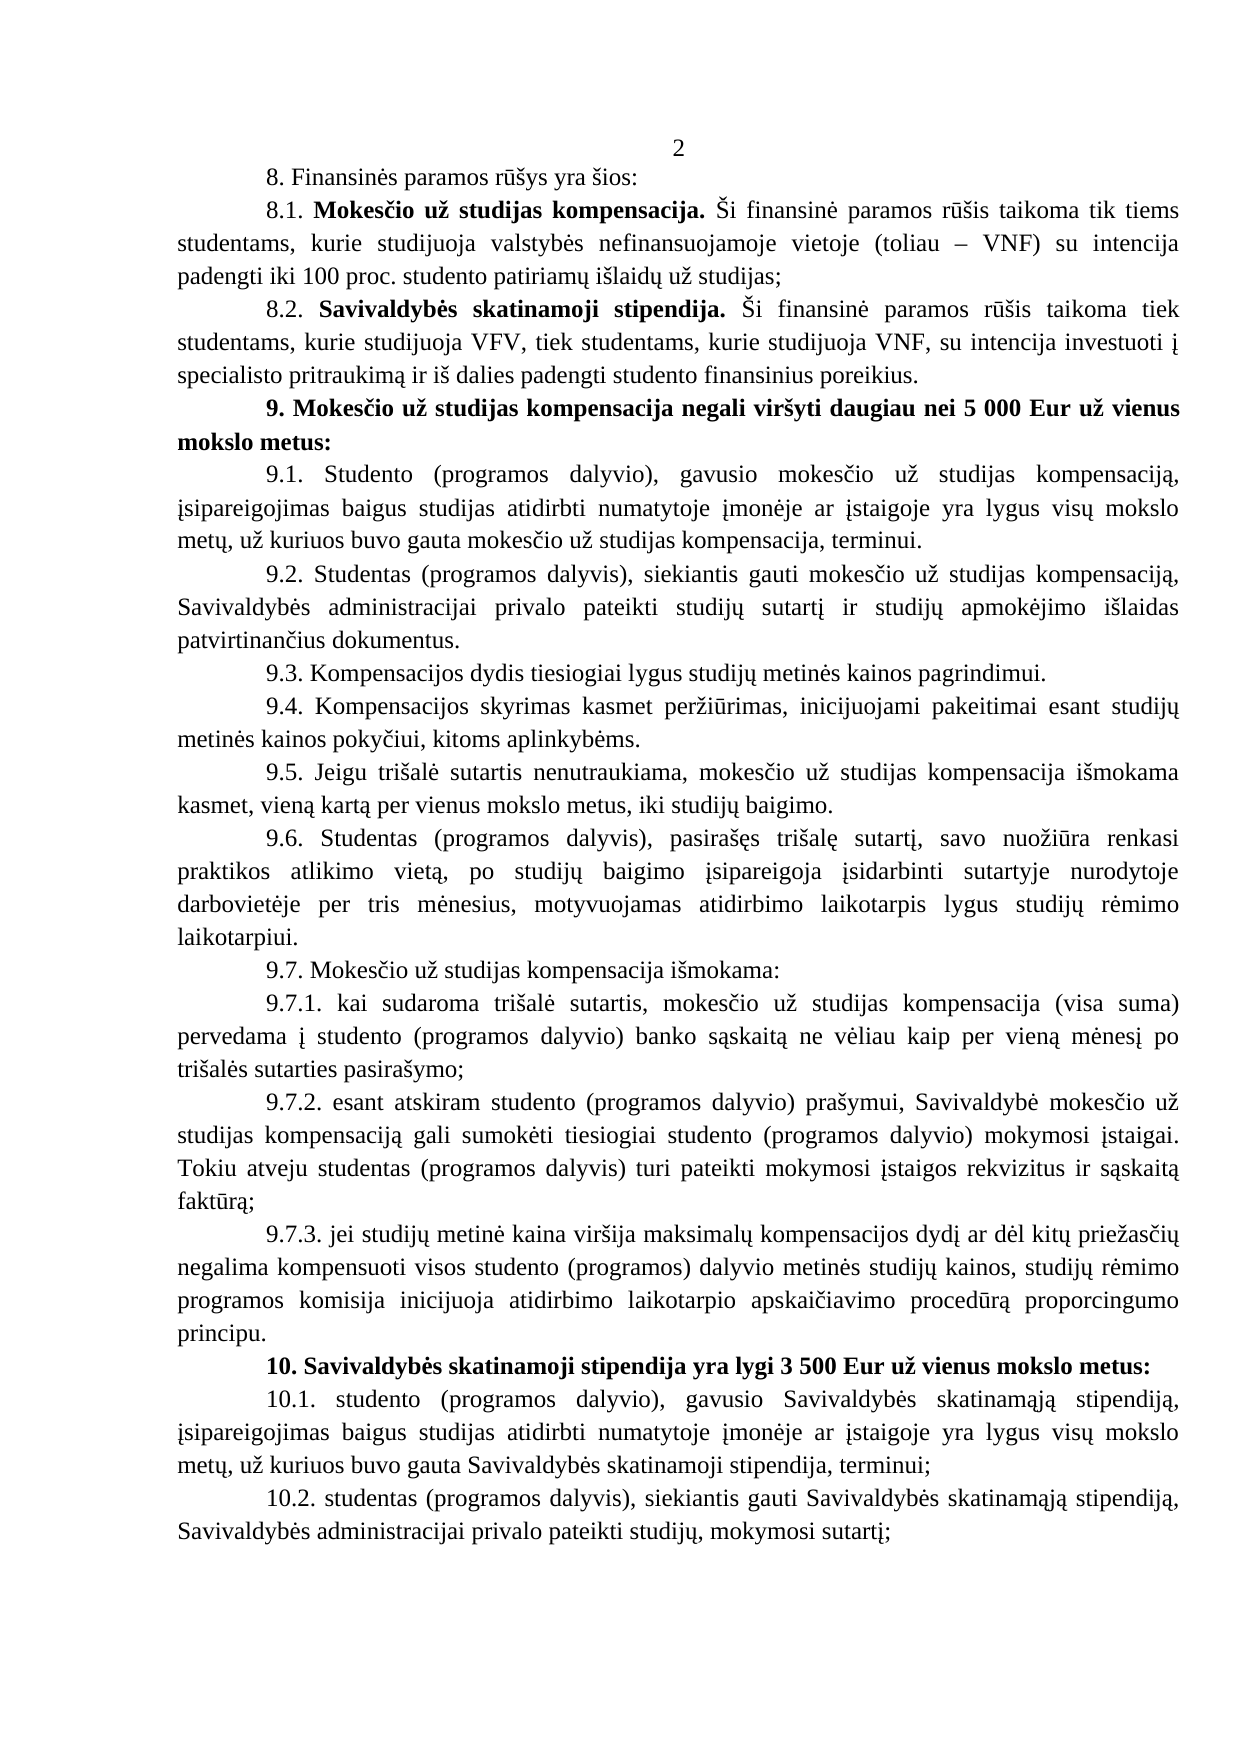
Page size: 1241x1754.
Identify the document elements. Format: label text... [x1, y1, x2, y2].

text 8.1. Mokesčio už studijas kompensacija. Ši finansinė paramos rūšis taikoma tik tiems studentams, kurie studijuoja valstybės nefinansuojamoje vietoje (toliau – VNF) su intencija padengti iki 100 proc. studento patiriamų išlaidų už studijas; [177, 195, 1180, 290]
text 8. Finansinės paramos rūšys yra šios: [177, 162, 1180, 191]
text 9.5. Jeigu trišalė sutartis nenutraukiama, mokesčio už studijas kompensacija išmokama kasmet, vieną kartą per vienus mokslo metus, iki studijų baigimo. [177, 757, 1180, 818]
text 9.7.3. jei studijų metinė kaina viršija maksimalų kompensacijos dydį ar dėl kitų priežasčių negalima kompensuoti visos studento (programos) dalyvio metinės studijų kainos, studijų rėmimo programos komisija inicijuoja atidirbimo laikotarpio apskaičiavimo procedūrą proporcingumo principu. [177, 1219, 1180, 1347]
text 9.4. Kompensacijos skyrimas kasmet peržiūrimas, inicijuojami pakeitimai esant studijų metinės kainos pokyčiui, kitoms aplinkybėms. [177, 691, 1180, 752]
text 10.1. studento (programos dalyvio), gavusio Savivaldybės skatinamąją stipendiją, įsipareigojimas baigus studijas atidirbti numatytoje įmonėje ar įstaigoje yra lygus visų mokslo metų, už kuriuos buvo gauta Savivaldybės skatinamoji stipendija, terminui; [177, 1384, 1180, 1479]
text 9.7.2. esant atskiram studento (programos dalyvio) prašymui, Savivaldybė mokesčio už studijas kompensaciją gali sumokėti tiesiogiai studento (programos dalyvio) mokymosi įstaigai. Tokiu atveju studentas (programos dalyvis) turi pateikti mokymosi įstaigos rekvizitus ir sąskaitą faktūrą; [177, 1087, 1180, 1215]
text 9.2. Studentas (programos dalyvis), siekiantis gauti mokesčio už studijas kompensaciją, Savivaldybės administracijai privalo pateikti studijų sutartį ir studijų apmokėjimo išlaidas patvirtinančius dokumentus. [177, 559, 1180, 653]
text 10. Savivaldybės skatinamoji stipendija yra lygi 3 500 Eur už vienus mokslo metus: [177, 1351, 1180, 1380]
text 9.1. Studento (programos dalyvio), gavusio mokesčio už studijas kompensaciją, įsipareigojimas baigus studijas atidirbti numatytoje įmonėje ar įstaigoje yra lygus visų mokslo metų, už kuriuos buvo gauta mokesčio už studijas kompensacija, terminui. [177, 459, 1180, 554]
text 9.3. Kompensacijos dydis tiesiogiai lygus studijų metinės kainos pagrindimui. [177, 658, 1180, 686]
text 10.2. studentas (programos dalyvis), siekiantis gauti Savivaldybės skatinamąją stipendiją, Savivaldybės administracijai privalo pateikti studijų, mokymosi sutartį; [177, 1483, 1180, 1545]
text 9.6. Studentas (programos dalyvis), pasirašęs trišalę sutartį, savo nuožiūra renkasi praktikos atlikimo vietą, po studijų baigimo įsipareigoja įsidarbinti sutartyje nurodytoje darbovietėje per tris mėnesius, motyvuojamas atidirbimo laikotarpis lygus studijų rėmimo laikotarpiui. [177, 823, 1180, 951]
text 8.2. Savivaldybės skatinamoji stipendija. Ši finansinė paramos rūšis taikoma tiek studentams, kurie studijuoja VFV, tiek studentams, kurie studijuoja VNF, su intencija investuoti į specialisto pritraukimą ir iš dalies padengti studento finansinius poreikius. [177, 294, 1180, 389]
text 9.7. Mokesčio už studijas kompensacija išmokama: [177, 955, 1180, 984]
text 9.7.1. kai sudaroma trišalė sutartis, mokesčio už studijas kompensacija (visa suma) pervedama į studento (programos dalyvio) banko sąskaitą ne vėliau kaip per vieną mėnesį po trišalės sutarties pasirašymo; [177, 988, 1180, 1083]
text 9. Mokesčio už studijas kompensacija negali viršyti daugiau nei 5 000 Eur už vienus mokslo metus: [177, 393, 1180, 455]
